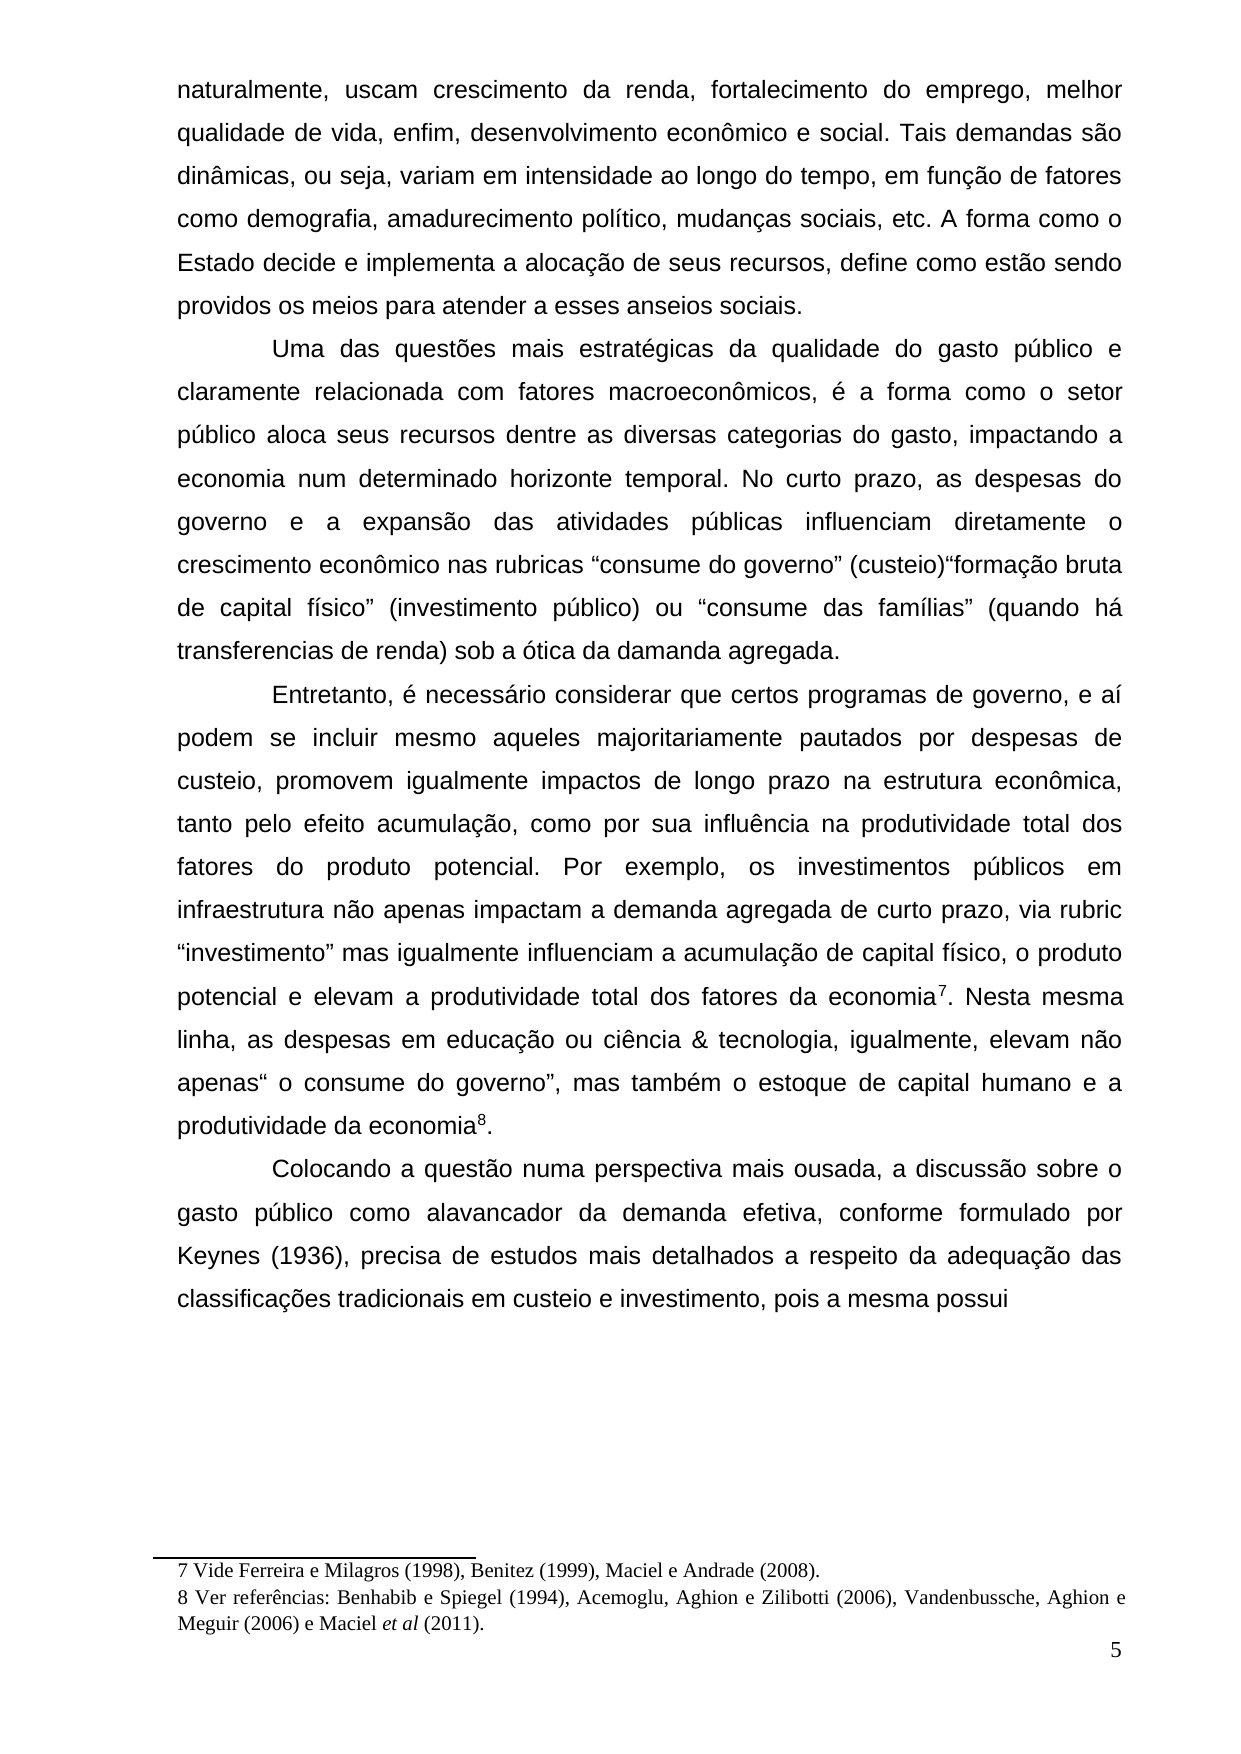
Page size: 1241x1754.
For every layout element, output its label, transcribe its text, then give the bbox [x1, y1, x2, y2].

text Vide Ferreira e Milagros (1998), Benitez (1999), Maciel e Andrade (2008). [177, 1558, 1127, 1582]
text Ver referências: Benhabib e Spiegel (1994), Acemoglu, Aghion e Zilibotti (2006), Vandenbussche, Aghion e Meguir (2006) e Maciel et al (2011). [177, 1585, 1127, 1635]
text Colocando a questão numa perspectiva mais ousada, a discussão sobre o gasto público como alavancador da demanda efetiva, conforme formulado por Keynes (1936), precisa de estudos mais detalhados a respeito da adequação das classificações tradicionais em custeio e investimento, pois a mesma possui [177, 1154, 1124, 1312]
text Uma das questões mais estratégicas da qualidade do gasto público e claramente relacionada com fatores macroeconômicos, é a forma como o setor público aloca seus recursos dentre as diversas categorias do gasto, impactando a economia num determinado horizonte temporal. No curto prazo, as despesas do governo e a expansão das atividades públicas influenciam diretamente o crescimento econômico nas rubricas “consume do governo” (custeio)“formação bruta de capital físico” (investimento público) ou “consume das famílias” (quando há transferencias de renda) sob a ótica da damanda agregada. [177, 334, 1124, 665]
text naturalmente, uscam crescimento da renda, fortalecimento do emprego, melhor qualidade de vida, enfim, desenvolvimento econômico e social. Tais demandas são dinâmicas, ou seja, variam em intensidade ao longo do tempo, em função de fatores como demografia, amadurecimento político, mudanças sociais, etc. A forma como o Estado decide e implementa a alocação de seus recursos, define como estão sendo providos os meios para atender a esses anseios sociais. [177, 75, 1124, 319]
text Entretanto, é necessário considerar que certos programas de governo, e aí podem se incluir mesmo aqueles majoritariamente pautados por despesas de custeio, promovem igualmente impactos de longo prazo na estrutura econômica, tanto pelo efeito acumulação, como por sua influência na produtividade total dos fatores do produto potencial. Por exemplo, os investimentos públicos em infraestrutura não apenas impactam a demanda agregada de curto prazo, via rubric “investimento” mas igualmente influenciam a acumulação de capital físico, o produto potencial e elevam a produtividade total dos fatores da economia. Nesta mesma linha, as despesas em educação ou ciência & tecnologia, igualmente, elevam não apenas“ o consume do governo”, mas também o estoque de capital humano e a produtividade da economia. [177, 679, 1124, 1139]
